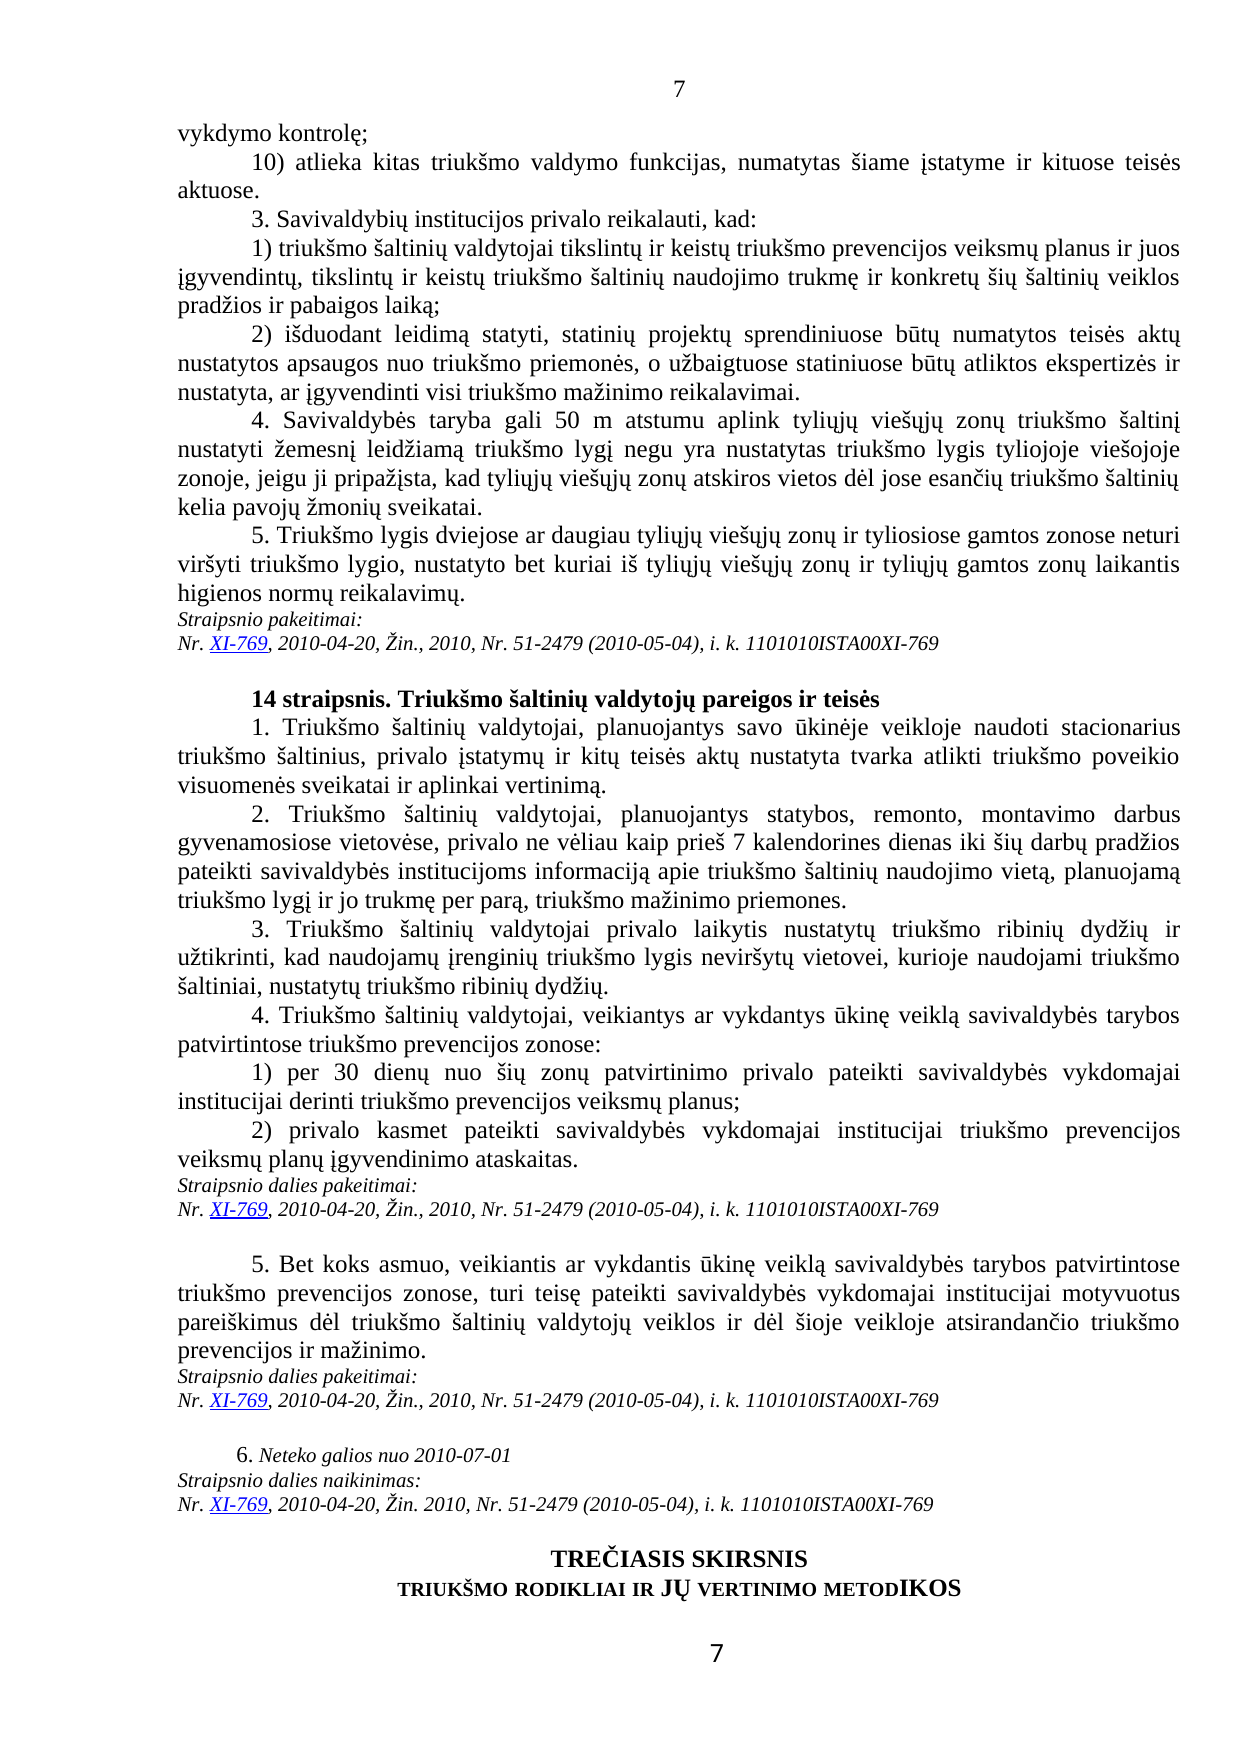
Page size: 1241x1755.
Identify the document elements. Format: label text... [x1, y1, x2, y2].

text 4. Triukšmo šaltinių valdytojai, veikiantys ar vykdantys ūkinę veiklą savivaldybės tarybos patvirtintose triukšmo prevencijos zonose: [177, 1000, 1181, 1057]
text triukšmo rodikliai ir JŲ vertinimo metodIKOS [177, 1573, 1181, 1602]
text 3. Triukšmo šaltinių valdytojai privalo laikytis nustatytų triukšmo ribinių dydžių ir užtikrinti, kad naudojamų įrenginių triukšmo lygis neviršytų vietovei, kurioje naudojami triukšmo šaltiniai, nustatytų triukšmo ribinių dydžių. [177, 914, 1181, 1000]
text 5. Bet koks asmuo, veikiantis ar vykdantis ūkinę veiklą savivaldybės tarybos patvirtintose triukšmo prevencijos zonose, turi teisę pateikti savivaldybės vykdomajai institucijai motyvuotus pareiškimus dėl triukšmo šaltinių valdytojų veiklos ir dėl šioje veikloje atsirandančio triukšmo prevencijos ir mažinimo. [177, 1249, 1181, 1364]
text TREČIASIS SKIRSNIS [177, 1544, 1181, 1573]
text Straipsnio dalies pakeitimai: [177, 1172, 1181, 1197]
text 10) atlieka kitas triukšmo valdymo funkcijas, numatytas šiame įstatyme ir kituose teisės aktuose. [177, 147, 1181, 204]
text Nr. XI-769, 2010-04-20, Žin., 2010, Nr. 51-2479 (2010-05-04), i. k. 1101010ISTA00XI-769 [177, 631, 1181, 655]
text Nr. XI-769, 2010-04-20, Žin., 2010, Nr. 51-2479 (2010-05-04), i. k. 1101010ISTA00XI-769 [177, 1388, 1181, 1412]
text 1) per 30 dienų nuo šių zonų patvirtinimo privalo pateikti savivaldybės vykdomajai institucijai derinti triukšmo prevencijos veiksmų planus; [177, 1057, 1181, 1115]
text Nr. XI-769, 2010-04-20, Žin., 2010, Nr. 51-2479 (2010-05-04), i. k. 1101010ISTA00XI-769 [177, 1197, 1181, 1221]
text 4. Savivaldybės taryba gali 50 m atstumu aplink tyliųjų viešųjų zonų triukšmo šaltinį nustatyti žemesnį leidžiamą triukšmo lygį negu yra nustatytas triukšmo lygis tyliojoje viešojoje zonoje, jeigu ji pripažįsta, kad tyliųjų viešųjų zonų atskiros vietos dėl jose esančių triukšmo šaltinių kelia pavojų žmonių sveikatai. [177, 406, 1181, 521]
text Nr. XI-769, 2010-04-20, Žin. 2010, Nr. 51-2479 (2010-05-04), i. k. 1101010ISTA00XI-769 [177, 1492, 1181, 1516]
text 1. Triukšmo šaltinių valdytojai, planuojantys savo ūkinėje veikloje naudoti stacionarius triukšmo šaltinius, privalo įstatymų ir kitų teisės aktų nustatyta tvarka atlikti triukšmo poveikio visuomenės sveikatai ir aplinkai vertinimą. [177, 712, 1181, 799]
text vykdymo kontrolę; [177, 118, 1181, 147]
text Straipsnio dalies naikinimas: [177, 1468, 1181, 1492]
text 14 straipsnis. Triukšmo šaltinių valdytojų pareigos ir teisės [177, 684, 1181, 712]
text 3. Savivaldybių institucijos privalo reikalauti, kad: [177, 204, 1181, 233]
text 2. Triukšmo šaltinių valdytojai, planuojantys statybos, remonto, montavimo darbus gyvenamosiose vietovėse, privalo ne vėliau kaip prieš 7 kalendorines dienas iki šių darbų pradžios pateikti savivaldybės institucijoms informaciją apie triukšmo šaltinių naudojimo vietą, planuojamą triukšmo lygį ir jo trukmę per parą, triukšmo mažinimo priemones. [177, 799, 1181, 914]
text 2) išduodant leidimą statyti, statinių projektų sprendiniuose būtų numatytos teisės aktų nustatytos apsaugos nuo triukšmo priemonės, o užbaigtuose statiniuose būtų atliktos ekspertizės ir nustatyta, ar įgyvendinti visi triukšmo mažinimo reikalavimai. [177, 319, 1181, 406]
text 1) triukšmo šaltinių valdytojai tikslintų ir keistų triukšmo prevencijos veiksmų planus ir juos įgyvendintų, tikslintų ir keistų triukšmo šaltinių naudojimo trukmę ir konkretų šių šaltinių veiklos pradžios ir pabaigos laiką; [177, 233, 1181, 319]
text Straipsnio pakeitimai: [177, 607, 1181, 631]
text Straipsnio dalies pakeitimai: [177, 1364, 1181, 1388]
text 2) privalo kasmet pateikti savivaldybės vykdomajai institucijai triukšmo prevencijos veiksmų planų įgyvendinimo ataskaitas. [177, 1115, 1181, 1172]
text 6. Neteko galios nuo 2010-07-01 [177, 1441, 1181, 1468]
text 5. Triukšmo lygis dviejose ar daugiau tyliųjų viešųjų zonų ir tyliosiose gamtos zonose neturi viršyti triukšmo lygio, nustatyto bet kuriai iš tyliųjų viešųjų zonų ir tyliųjų gamtos zonų laikantis higienos normų reikalavimų. [177, 521, 1181, 607]
